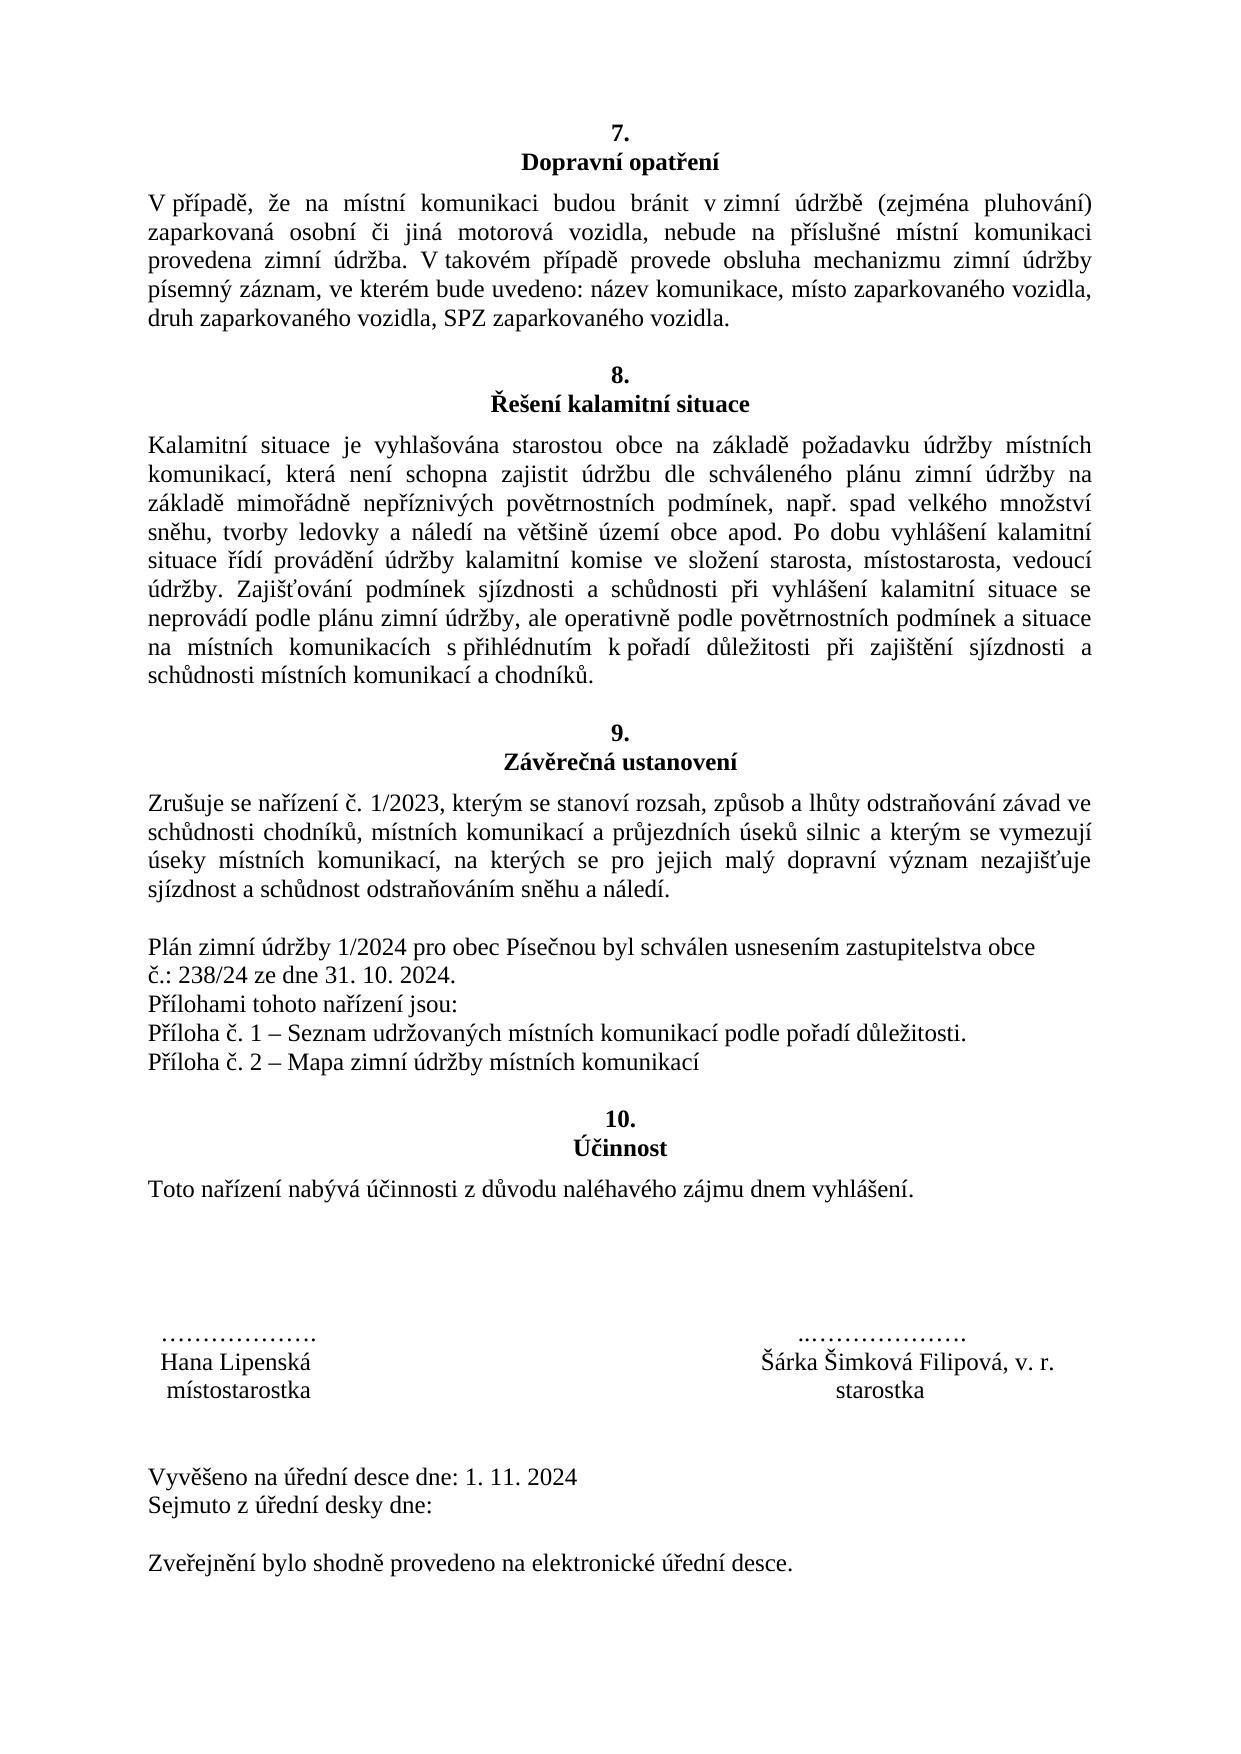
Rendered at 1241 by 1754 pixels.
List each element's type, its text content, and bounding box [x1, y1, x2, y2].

text místostarostka starostka [148, 1376, 1092, 1404]
subtitle Zveřejnění bylo shodně provedeno na elektronické úřední desce. [148, 1548, 1092, 1577]
text Sejmuto z úřední desky dne: [148, 1491, 1092, 1519]
text 8. [148, 361, 1092, 389]
text Účinnost [148, 1133, 1092, 1162]
text Zrušuje se nařízení č. 1/2023, kterým se stanoví rozsah, způsob a lhůty odstraňování závad ve schůdnosti chodníků, místních komunikací a průjezdních úseků silnic a kterým se vymezují úseky místních komunikací, na kterých se pro jejich malý dopravní význam nezajišťuje sjízdnost a schůdnost odstraňováním sněhu a náledí. [148, 788, 1092, 903]
text Dopravní opatření [148, 147, 1092, 176]
text 10. [148, 1104, 1092, 1133]
text č.: 238/24 ze dne 31. 10. 2024. [148, 961, 1092, 989]
text Příloha č. 2 – Mapa zimní údržby místních komunikací [148, 1047, 1092, 1076]
text Vyvěšeno na úřední desce dne: 1. 11. 2024 [148, 1462, 1092, 1491]
text Plán zimní údržby 1/2024 pro obec Písečnou byl schválen usnesením zastupitelstva obce [148, 932, 1092, 961]
text V případě, že na místní komunikaci budou bránit v zimní údržbě (zejména pluhování) zaparkovaná osobní či jiná motorová vozidla, nebude na příslušné místní komunikaci provedena zimní údržba. V takovém případě provede obsluha mechanizmu zimní údržby písemný záznam, ve kterém bude uvedeno: název komunikace, místo zaparkovaného vozidla, druh zaparkovaného vozidla, SPZ zaparkovaného vozidla. [148, 188, 1092, 332]
text ………………. ..………………. [148, 1318, 1092, 1347]
text 9. [148, 718, 1092, 747]
text 7. [148, 118, 1092, 147]
text Hana Lipenská Šárka Šimková Filipová, v. r. [148, 1347, 1092, 1376]
text Řešení kalamitní situace [148, 389, 1092, 418]
text Přílohami tohoto nařízení jsou: [148, 989, 1092, 1018]
text Toto nařízení nabývá účinnosti z důvodu naléhavého zájmu dnem vyhlášení. [148, 1174, 1092, 1203]
text Závěrečná ustanovení [148, 747, 1092, 776]
text Příloha č. 1 – Seznam udržovaných místních komunikací podle pořadí důležitosti. [148, 1018, 1092, 1047]
text Kalamitní situace je vyhlašována starostou obce na základě požadavku údržby místních komunikací, která není schopna zajistit údržbu dle schváleného plánu zimní údržby na základě mimořádně nepříznivých povětrnostních podmínek, např. spad velkého množství sněhu, tvorby ledovky a náledí na většině území obce apod. Po dobu vyhlášení kalamitní situace řídí provádění údržby kalamitní komise ve složení starosta, místostarosta, vedoucí údržby. Zajišťování podmínek sjízdnosti a schůdnosti při vyhlášení kalamitní situace se neprovádí podle plánu zimní údržby, ale operativně podle povětrnostních podmínek a situace na místních komunikacích s přihlédnutím k pořadí důležitosti při zajištění sjízdnosti a schůdnosti místních komunikací a chodníků. [148, 431, 1092, 689]
